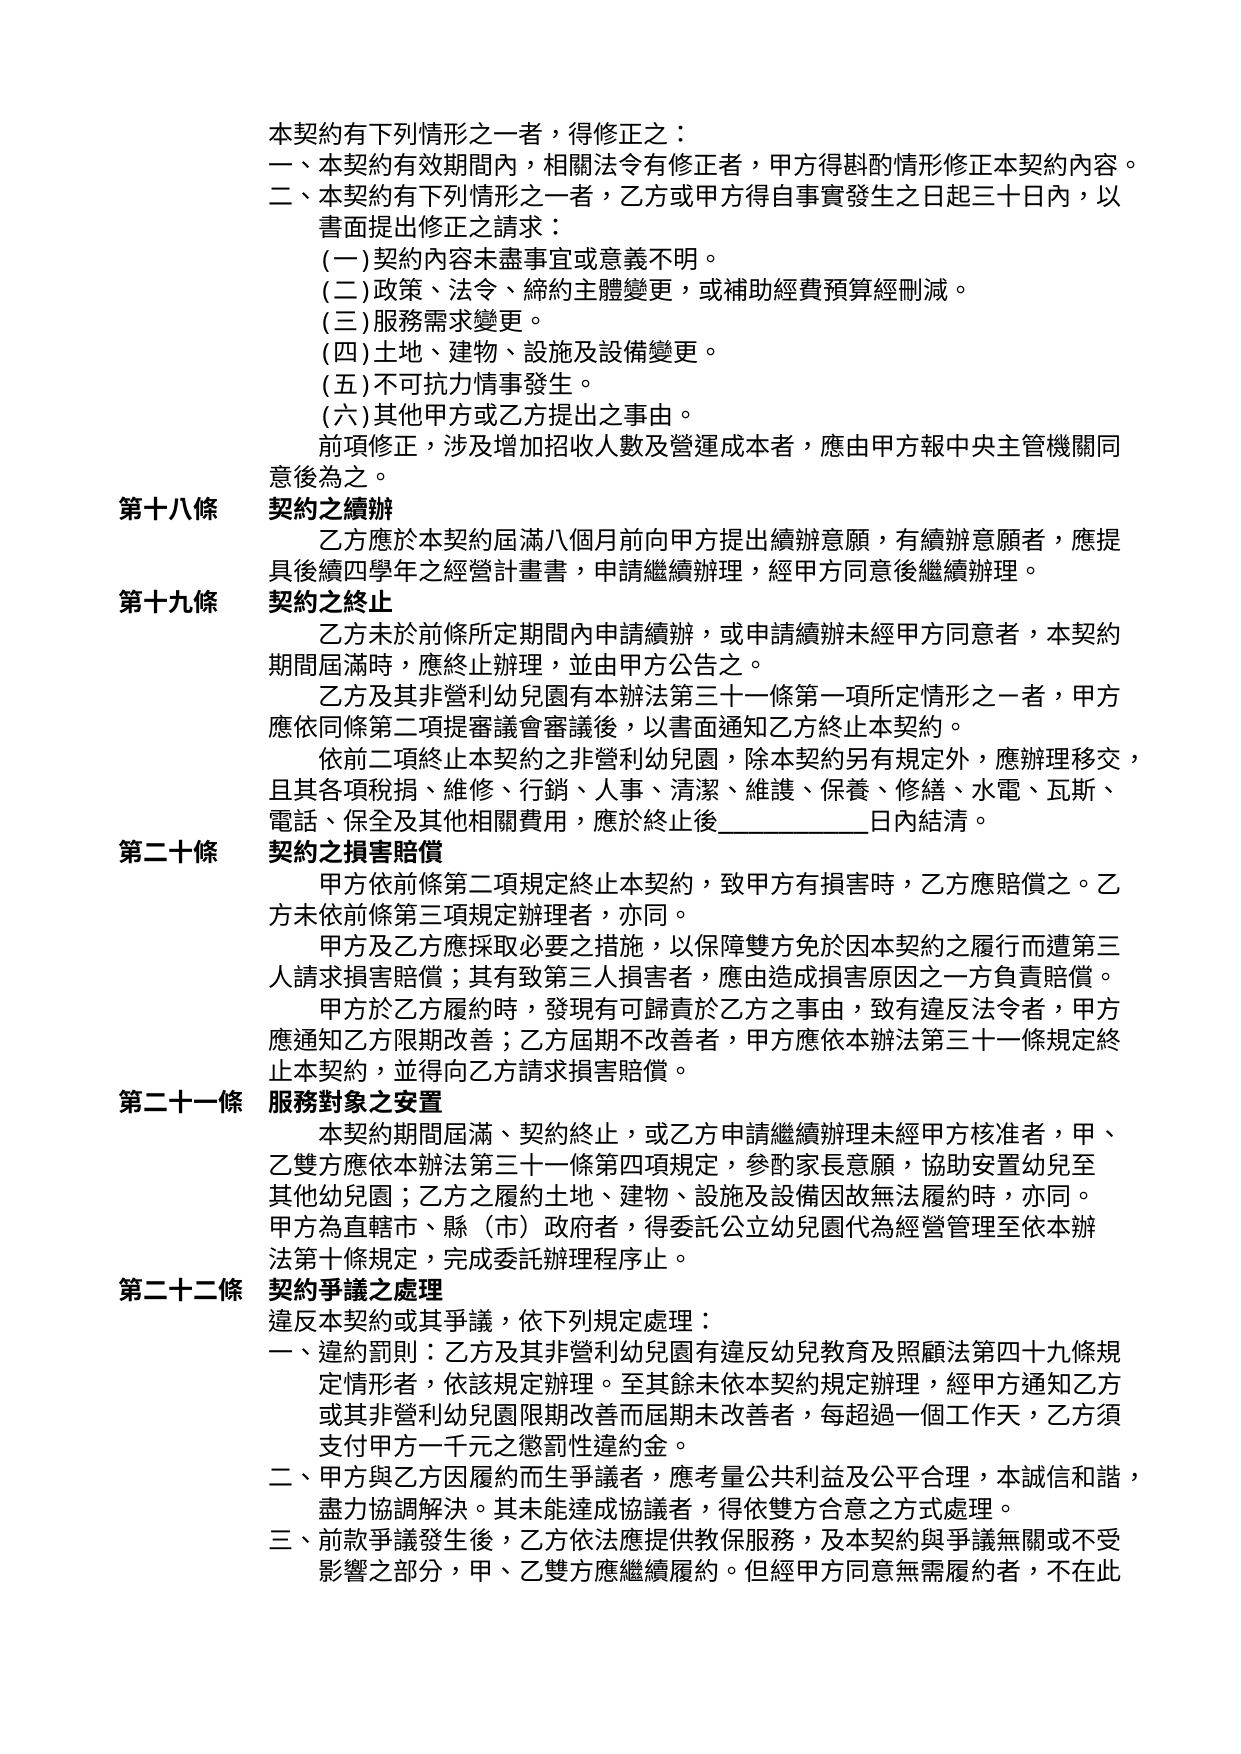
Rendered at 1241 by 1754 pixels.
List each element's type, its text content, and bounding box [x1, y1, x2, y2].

text 甲方依前條第二項規定終止本契約，致甲方有損害時，乙方應賠償之。乙方未依前條第三項規定辦理者，亦同。 [268, 868, 1122, 931]
text 依前二項終止本契約之非營利幼兒園，除本契約另有規定外，應辦理移交，且其各項稅捐、維修、行銷、人事、清潔、維謢、保養、修繕、水電、瓦斯、電話、保全及其他相關費用，應於終止後__________日內結清。 [268, 743, 1122, 837]
text 乙方未於前條所定期間內申請續辦，或申請續辦未經甲方同意者，本契約期間屆滿時，應終止辦理，並由甲方公告之。 [268, 618, 1122, 681]
text 乙方應於本契約屆滿八個月前向甲方提出續辦意願，有續辦意願者，應提具後續四學年之經營計畫書，申請繼續辦理，經甲方同意後繼續辦理。 [268, 524, 1122, 587]
text (二)政策、法令、締約主體變更，或補助經費預算經刪減。 [318, 274, 1122, 306]
text 一、違約罰則：乙方及其非營利幼兒園有違反幼兒教育及照顧法第四十九條規定情形者，依該規定辦理。至其餘未依本契約規定辦理，經甲方通知乙方或其非營利幼兒園限期改善而屆期未改善者，每超過一個工作天，乙方須支付甲方一千元之懲罰性違約金。 [268, 1337, 1122, 1462]
text 甲方及乙方應採取必要之措施，以保障雙方免於因本契約之履行而遭第三人請求損害賠償；其有致第三人損害者，應由造成損害原因之一方負責賠償。 [268, 931, 1122, 993]
text 本契約期間屆滿、契約終止，或乙方申請繼續辦理未經甲方核准者，甲、乙雙方應依本辦法第三十一條第四項規定，參酌家長意願，協助安置幼兒至其他幼兒園；乙方之履約土地、建物、設施及設備因故無法履約時，亦同。甲方為直轄市、縣（市）政府者，得委託公立幼兒園代為經營管理至依本辦法第十條規定，完成委託辦理程序止。 [268, 1118, 1097, 1274]
text 前項修正，涉及增加招收人數及營運成本者，應由甲方報中央主管機關同意後為之。 [268, 431, 1122, 493]
text 二、本契約有下列情形之一者，乙方或甲方得自事實發生之日起三十日內，以書面提出修正之請求： [268, 181, 1122, 243]
text 違反本契約或其爭議，依下列規定處理： [268, 1306, 1122, 1337]
text 二、甲方與乙方因履約而生爭議者，應考量公共利益及公平合理，本誠信和諧，盡力協調解決。其未能達成協議者，得依雙方合意之方式處理。 [268, 1462, 1122, 1524]
text (三)服務需求變更。 [318, 306, 1122, 337]
text 本契約有下列情形之一者，得修正之： [268, 118, 1122, 149]
text 第二十二條 契約爭議之處理 [118, 1274, 1122, 1306]
text (四)土地、建物、設施及設備變更。 [318, 337, 1122, 368]
text 三、前款爭議發生後，乙方依法應提供教保服務，及本契約與爭議無關或不受影響之部分，甲、乙雙方應繼續履約。但經甲方同意無需履約者，不在此 [268, 1524, 1122, 1587]
text 第十九條 契約之終止 [118, 587, 1122, 618]
text 乙方及其非營利幼兒園有本辦法第三十一條第一項所定情形之ㄧ者，甲方應依同條第二項提審議會審議後，以書面通知乙方終止本契約。 [268, 681, 1122, 743]
text 第二十條 契約之損害賠償 [118, 837, 1122, 868]
text 第二十一條 服務對象之安置 [118, 1087, 1122, 1118]
text 第十八條 契約之續辦 [118, 493, 1122, 524]
text 甲方於乙方履約時，發現有可歸責於乙方之事由，致有違反法令者，甲方應通知乙方限期改善；乙方屆期不改善者，甲方應依本辦法第三十一條規定終止本契約，並得向乙方請求損害賠償。 [268, 993, 1122, 1087]
text (五)不可抗力情事發生。 [318, 368, 1122, 399]
text (一)契約內容未盡事宜或意義不明。 [318, 243, 1122, 274]
text 一、本契約有效期間內，相關法令有修正者，甲方得斟酌情形修正本契約內容。 [268, 149, 1122, 181]
text (六)其他甲方或乙方提出之事由。 [318, 399, 1122, 431]
